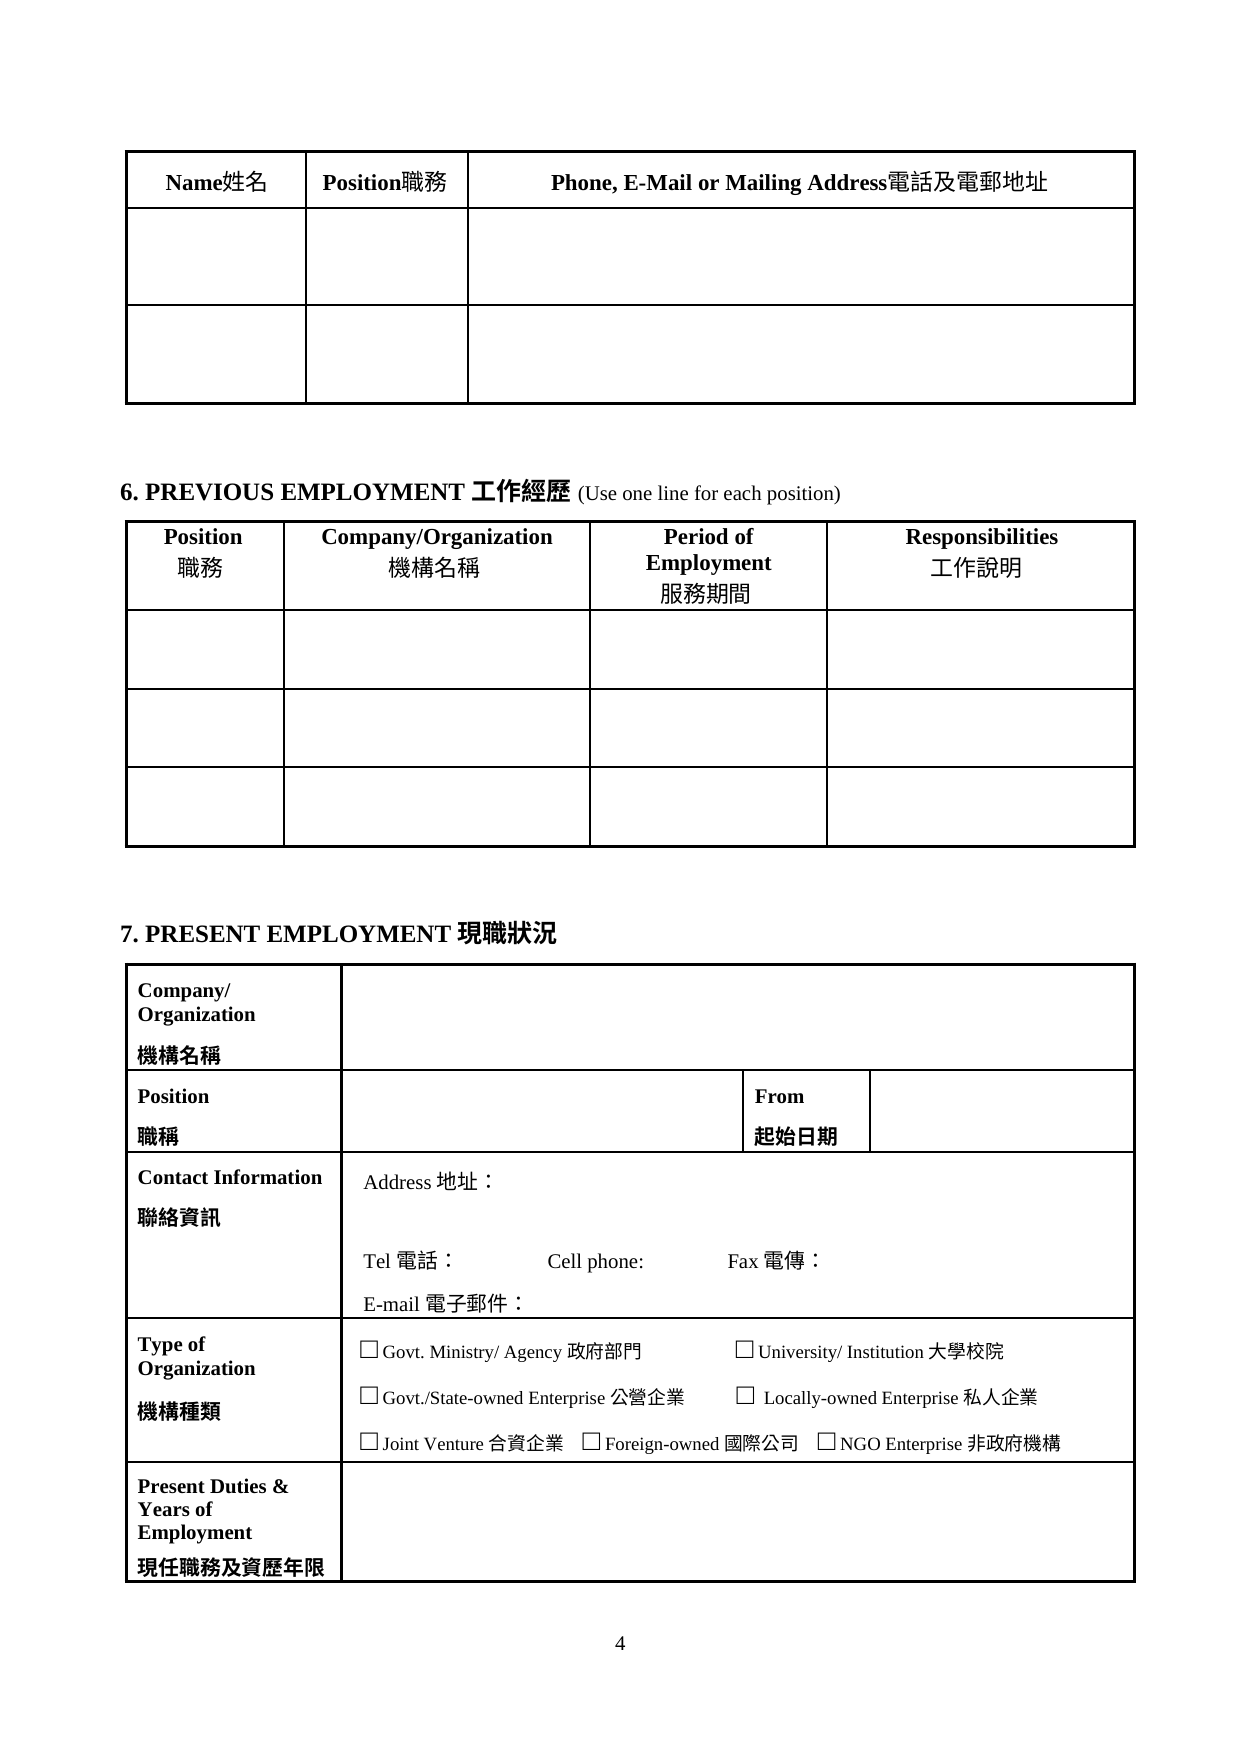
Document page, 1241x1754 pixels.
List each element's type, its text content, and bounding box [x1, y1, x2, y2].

table_cell [285, 611, 589, 687]
text 6. PREVIOUS EMPLOYMENT 工作經歷 (Use one line for each position) [120, 471, 1081, 507]
table_cell Position 職稱 [128, 1071, 340, 1151]
table_header Period of Employment 服務期間 [591, 523, 826, 609]
table_header Position 職務 [128, 523, 283, 609]
table_header Responsibilities 工作說明 [828, 523, 1133, 609]
table_cell Address 地址： Tel 電話： Cell phone: Fax 電傳： E-mail 電子郵件： [343, 1153, 1133, 1317]
table_cell [285, 690, 589, 766]
table_cell Contact Information 聯絡資訊 [128, 1153, 340, 1317]
table_cell [128, 768, 283, 844]
table_cell [591, 690, 826, 766]
table_cell [307, 306, 467, 402]
table_cell From 起始日期 [744, 1071, 869, 1151]
table_header Position職務 [307, 153, 467, 207]
table_header Company/ Organization 機構名稱 [128, 966, 340, 1069]
table_cell [871, 1071, 1133, 1151]
table_header Name姓名 [128, 153, 305, 207]
table_cell [828, 768, 1133, 844]
table_cell [828, 611, 1133, 687]
table_cell Present Duties & Years of Employment 現任職務及資歷年限 [128, 1463, 340, 1579]
table_cell [128, 611, 283, 687]
table_header Phone, E-Mail or Mailing Address電話及電郵地址 [469, 153, 1133, 207]
table_cell [343, 1071, 742, 1151]
table_cell [469, 209, 1133, 304]
table_header Company/Organization 機構名稱 [285, 523, 589, 609]
table_cell □ Govt. Ministry/ Agency 政府部門 □ University/ Institution 大學校院 □ Govt./State-owned Enterprise 公營企業 □ Locally-owned Enterprise 私人企業 □ Joint Venture 合資企業 □ Foreign-owned 國際公司 □ NGO Enterprise 非政府機構 [343, 1319, 1133, 1461]
table_cell [307, 209, 467, 304]
table_cell [343, 1463, 1133, 1579]
table_cell [128, 306, 305, 402]
table_cell [285, 768, 589, 844]
table_header [343, 966, 1133, 1069]
table_cell [128, 209, 305, 304]
table_cell [828, 690, 1133, 766]
table_cell [591, 611, 826, 687]
table_cell [128, 690, 283, 766]
table_cell [469, 306, 1133, 402]
text 7. PRESENT EMPLOYMENT 現職狀況 [120, 914, 1081, 950]
table_cell Type of Organization 機構種類 [128, 1319, 340, 1461]
table_cell [591, 768, 826, 844]
